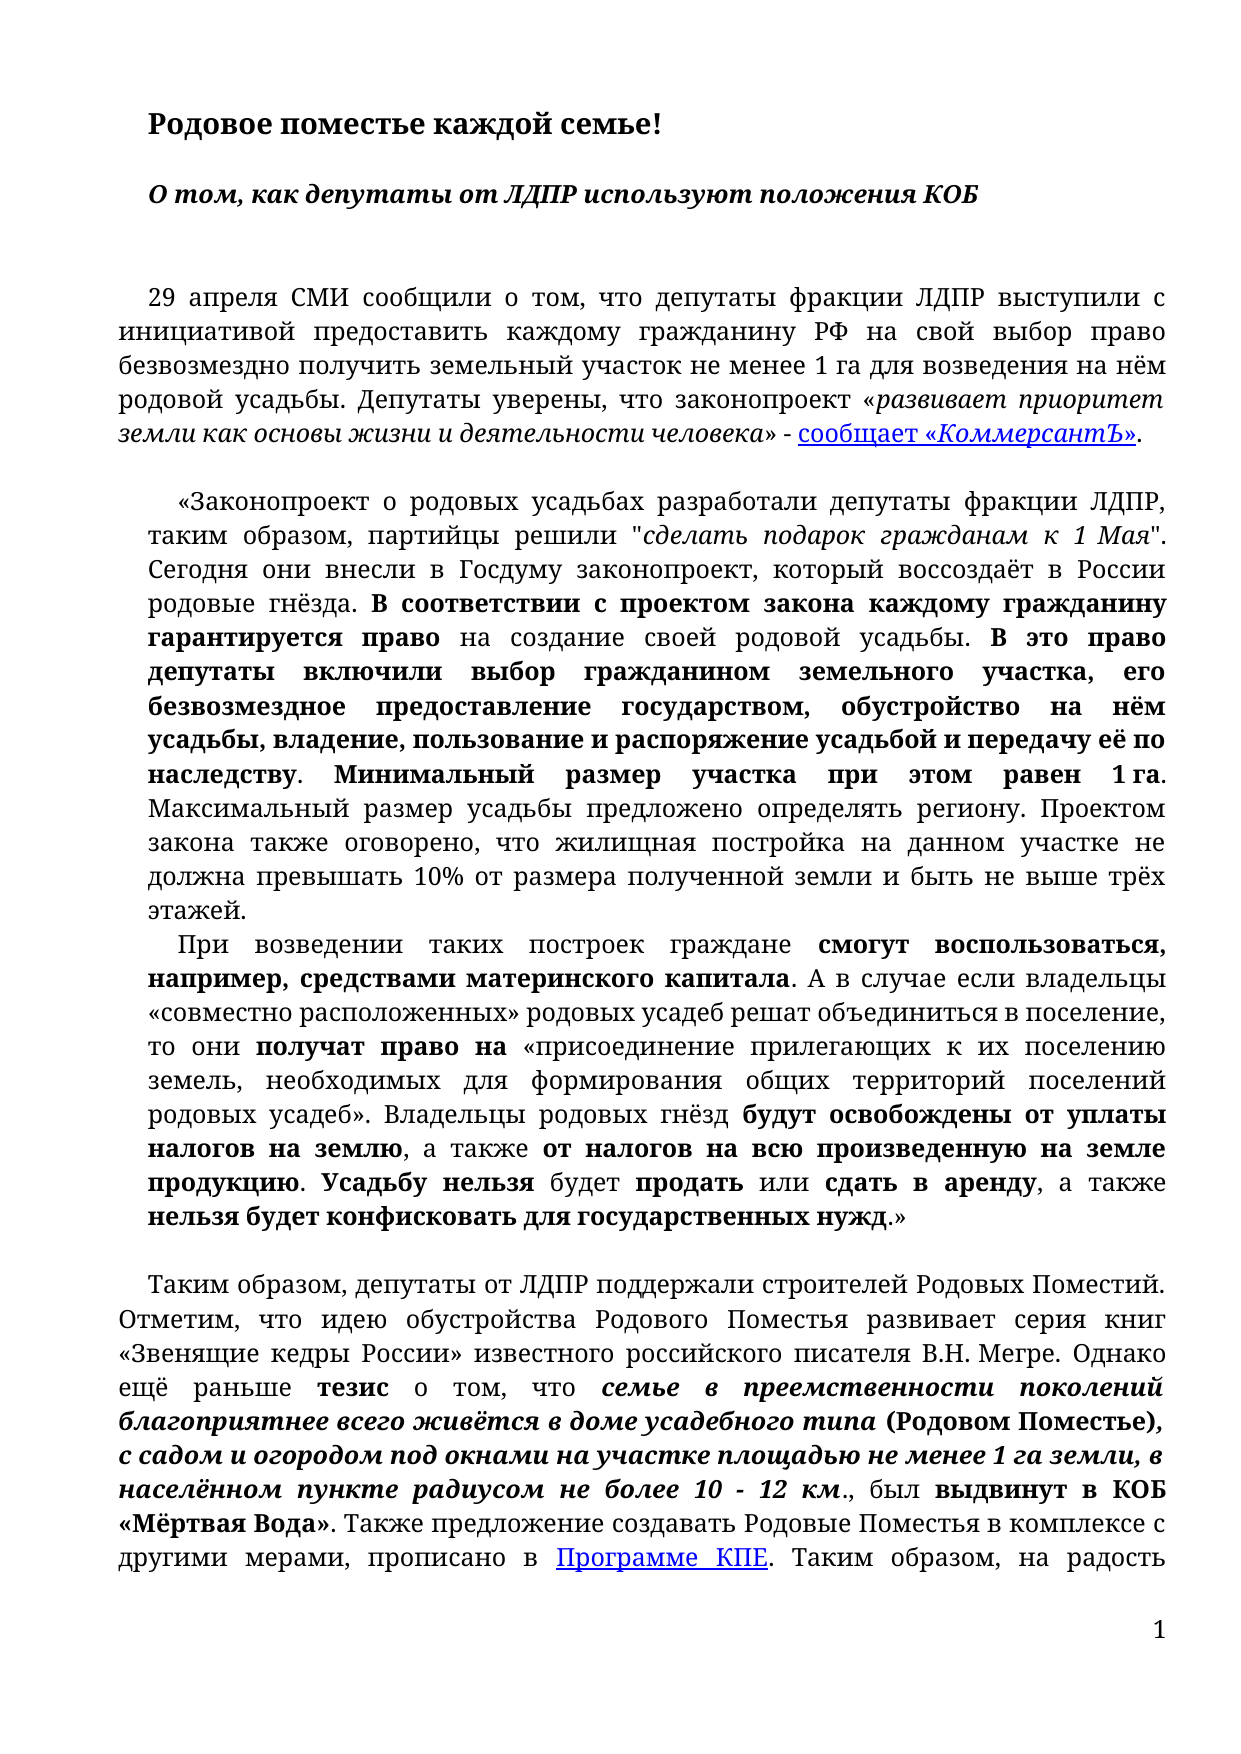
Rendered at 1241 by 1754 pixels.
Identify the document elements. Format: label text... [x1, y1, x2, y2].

text При возведении таких построек граждане смогут воспользоваться, например, средствами материнского капитала. А в случае если владельцы «совместно расположенных» родовых усадеб решат объединиться в поселение, то они получат право на «присоединение прилегающих к их поселению земель, необходимых для формирования общих территорий поселений родовых усадеб». Владельцы родовых гнёзд будут освобождены от уплаты налогов на землю, а также от налогов на всю произведенную на земле продукцию. Усадьбу нельзя будет продать или сдать в аренду, а также нельзя будет конфисковать для государственных нужд.» [148, 927, 1167, 1233]
text Родовое поместье каждой семье! [118, 103, 1167, 143]
text Таким образом, депутаты от ЛДПР поддержали строителей Родовых Поместий. Отметим, что идею обустройства Родового Поместья развивает серия книг «Звенящие кедры России» известного российского писателя В.Н. Мегре. Однако ещё раньше тезис о том, что семье в преемственности поколений благоприятнее всего живётся в доме усадебного типа (Родовом Поместье), с садом и огородом под окнами на участке площадью не менее 1 га земли, в населённом пункте радиусом не более 10 - 12 км., был выдвинут в КОБ «Мёртвая Вода». Также предложение создавать Родовые Поместья в комплексе с другими мерами, прописано в Программе КПЕ. Таким образом, на радость [118, 1267, 1167, 1574]
text О том, как депутаты от ЛДПР используют положения КОБ [118, 177, 1167, 211]
text 29 апреля СМИ сообщили о том, что депутаты фракции ЛДПР выступили с инициативой предоставить каждому гражданину РФ на свой выбор право безвозмездно получить земельный участок не менее 1 га для возведения на нём родовой усадьбы. Депутаты уверены, что законопроект «развивает приоритет земли как основы жизни и деятельности человека» - сообщает «КоммерсантЪ». [118, 279, 1167, 450]
text «Законопроект о родовых усадьбах разработали депутаты фракции ЛДПР, таким образом, партийцы решили "сделать подарок гражданам к 1 Мая". Сегодня они внесли в Госдуму законопроект, который воссоздаёт в России родовые гнёзда. В соответствии с проектом закона каждому гражданину гарантируется право на создание своей родовой усадьбы. В это право депутаты включили выбор гражданином земельного участка, его безвозмездное предоставление государством, обустройство на нём усадьбы, владение, пользование и распоряжение усадьбой и передачу её по наследству. Минимальный размер участка при этом равен 1 га. Максимальный размер усадьбы предложено определять региону. Проектом закона также оговорено, что жилищная постройка на данном участке не должна превышать 10% от размера полученной земли и быть не выше трёх этажей. [148, 484, 1167, 927]
